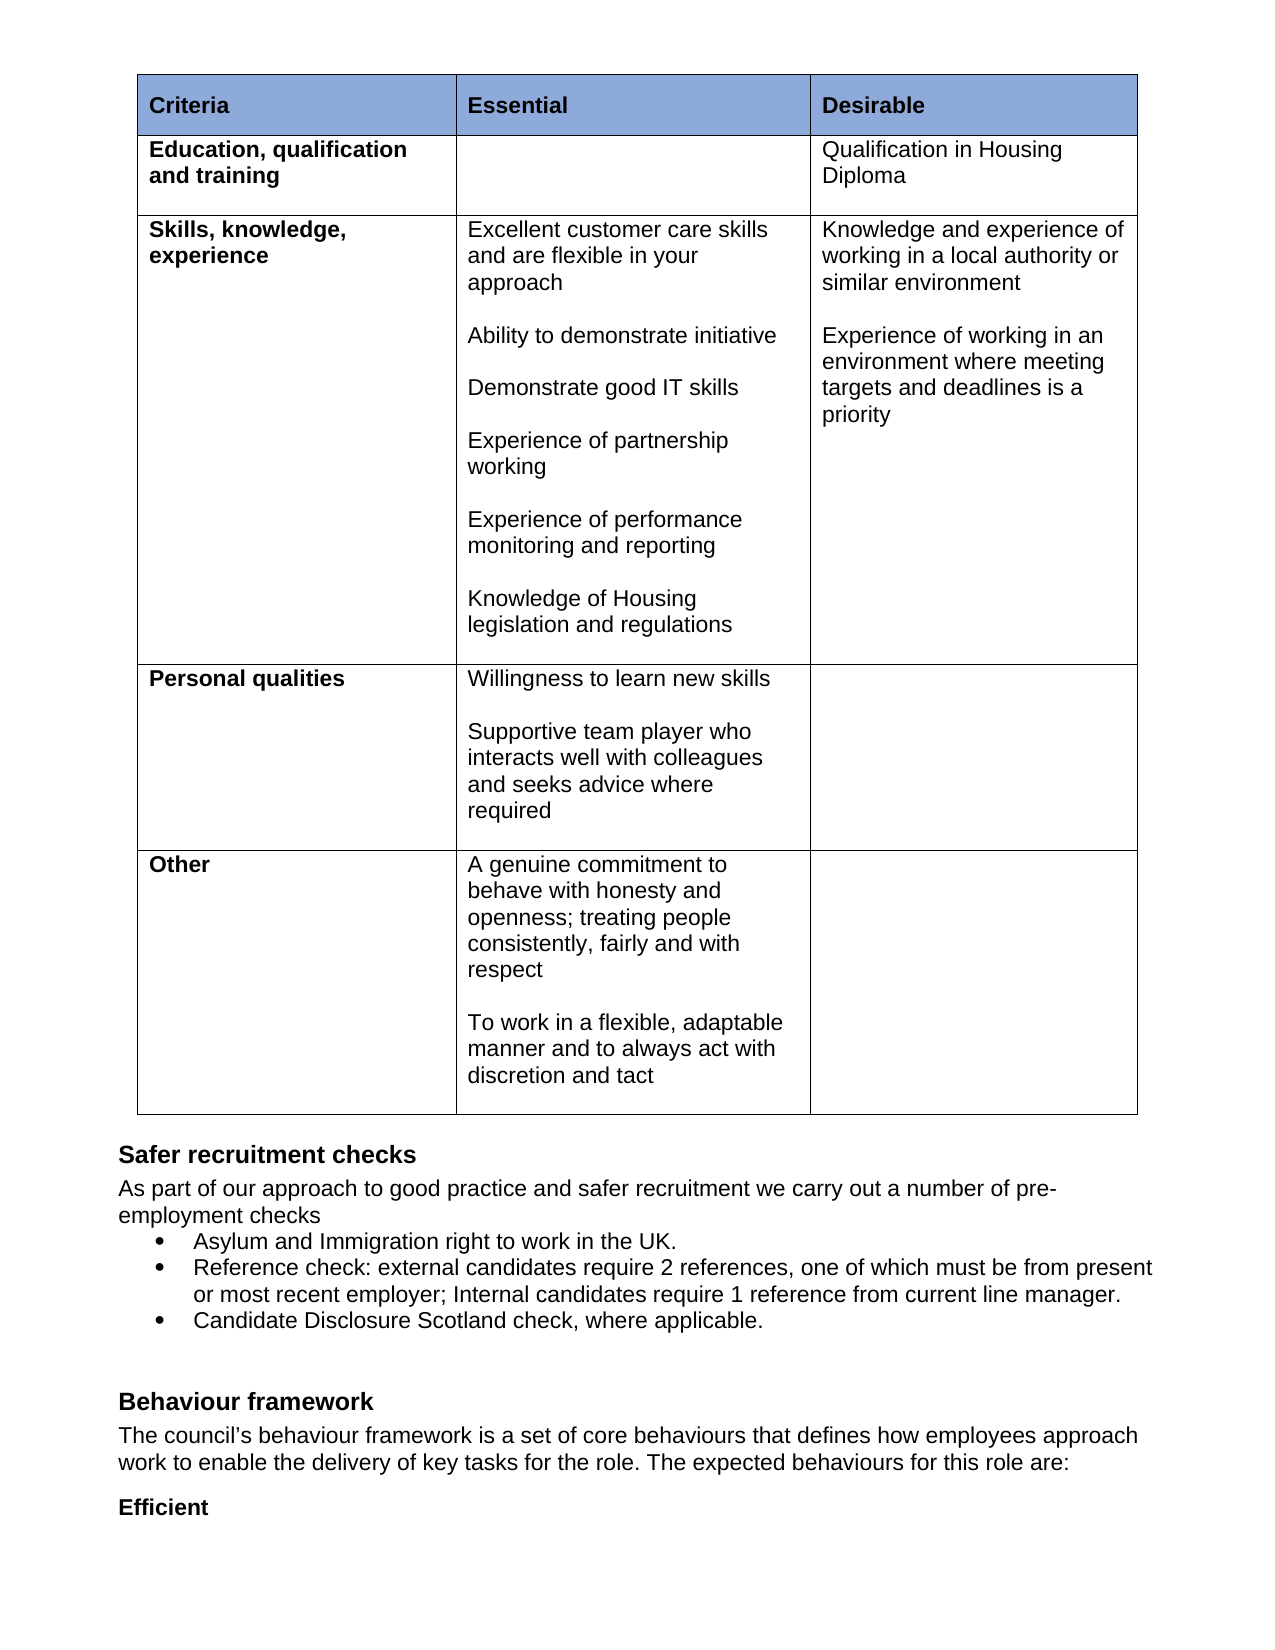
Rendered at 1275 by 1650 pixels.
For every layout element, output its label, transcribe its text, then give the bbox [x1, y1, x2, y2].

table_header Essential [457, 75, 810, 135]
text Efficient [118, 1494, 1157, 1520]
table_cell [457, 136, 810, 215]
table_cell [811, 665, 1137, 850]
table_cell Qualification in Housing Diploma [811, 136, 1137, 215]
table_cell Skills, knowledge, experience [138, 216, 456, 664]
table_header Criteria [138, 75, 456, 135]
table_cell Other [138, 851, 456, 1114]
subtitle Safer recruitment checks [118, 1140, 1157, 1169]
list Candidate Disclosure Scotland check, where applicable. [156, 1307, 1157, 1333]
table_cell Education, qualification and training [138, 136, 456, 215]
list Asylum and Immigration right to work in the UK. [156, 1228, 1157, 1254]
list Reference check: external candidates require 2 references, one of which must be from present or most recent employer; Internal candidates require 1 reference from current line manager. [156, 1254, 1157, 1307]
table_cell [811, 851, 1137, 1114]
table_cell Willingness to learn new skills Supportive team player who interacts well with colleagues and seeks advice where required [457, 665, 810, 850]
table_cell A genuine commitment to behave with honesty and openness; treating people consistently, fairly and with respect To work in a flexible, adaptable manner and to always act with discretion and tact [457, 851, 810, 1114]
subtitle Behaviour framework [118, 1387, 1157, 1416]
text As part of our approach to good practice and safer recruitment we carry out a number of pre-employment checks [118, 1175, 1157, 1228]
table_header Desirable [811, 75, 1137, 135]
table_cell Knowledge and experience of working in a local authority or similar environment Experience of working in an environment where meeting targets and deadlines is a priority [811, 216, 1137, 664]
table_cell Personal qualities [138, 665, 456, 850]
table_cell Excellent customer care skills and are flexible in your approach Ability to demonstrate initiative Demonstrate good IT skills Experience of partnership working Experience of performance monitoring and reporting Knowledge of Housing legislation and regulations [457, 216, 810, 664]
text The council’s behaviour framework is a set of core behaviours that defines how employees approach work to enable the delivery of key tasks for the role. The expected behaviours for this role are: [118, 1422, 1157, 1475]
